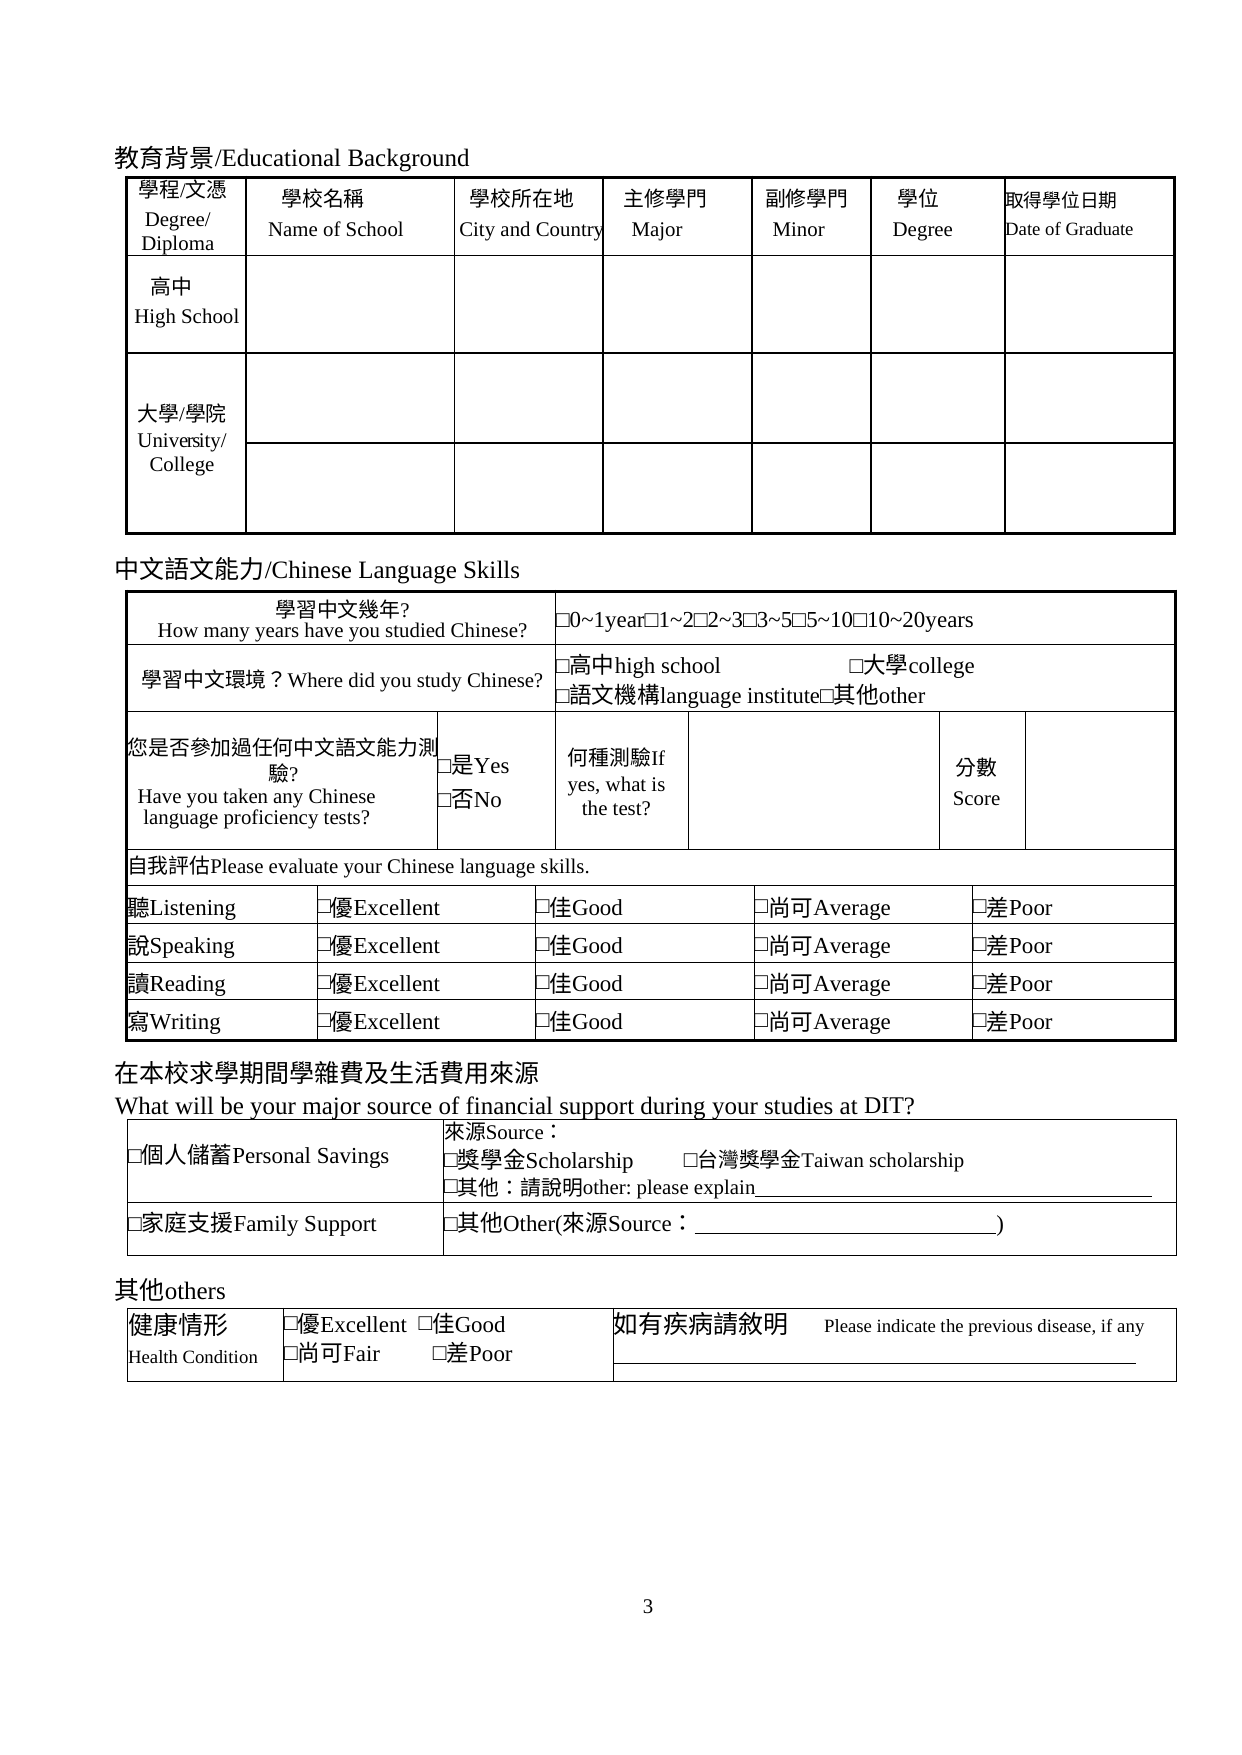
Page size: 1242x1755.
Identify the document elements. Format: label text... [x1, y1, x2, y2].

table_cell [753, 256, 870, 352]
table_cell □差Poor [973, 963, 1174, 999]
table_header 學程/文憑 Degree/ Diploma [128, 179, 245, 254]
text 其他others [114, 1273, 1183, 1304]
table_header 學校名稱 Name of School [247, 179, 454, 254]
table_cell 說Speaking [128, 924, 317, 961]
table_header 副修學門 Minor [753, 179, 870, 254]
table_cell □佳Good [536, 1000, 754, 1039]
table_cell [455, 256, 602, 352]
table_cell [247, 354, 454, 442]
table_cell □尚可Average [755, 886, 972, 923]
table_cell [604, 256, 751, 352]
table_cell □是Yes □否No [438, 712, 555, 849]
table_cell [247, 256, 454, 352]
text 中文語文能力/Chinese Language Skills [114, 552, 1183, 583]
table_cell □其他Other(來源Source： ) [444, 1203, 1176, 1255]
table_cell [872, 256, 1004, 352]
table_cell [753, 444, 870, 532]
table_cell □尚可Average [755, 1000, 972, 1039]
table_header 如有疾病請敘明 Please indicate the previous disease, if any [614, 1309, 1176, 1381]
table_cell [1006, 354, 1173, 442]
table_cell [455, 444, 602, 532]
table_cell [1026, 712, 1174, 849]
table_cell □佳Good [536, 886, 754, 923]
table_cell □佳Good [536, 924, 754, 961]
table_header □0~1year□1~2□2~3□3~5□5~10□10~20years [556, 593, 1174, 644]
table_cell □優Excellent [318, 963, 535, 999]
table_cell [1006, 256, 1173, 352]
text 在本校求學期間學雜費及生活費用來源 [114, 1056, 1183, 1088]
table_header □優Excellent □佳Good □尚可Fair □差Poor [284, 1309, 613, 1381]
table_cell [872, 444, 1004, 532]
table_cell □家庭支援Family Support [128, 1203, 443, 1255]
table_cell □佳Good [536, 963, 754, 999]
table_cell [872, 354, 1004, 442]
table_cell 分數 Score [940, 712, 1025, 849]
table_header 來源Source： □獎學金Scholarship □台灣獎學金Taiwan scholarship □其他：請說明other: please explain [444, 1120, 1176, 1202]
table_header 學位 Degree [872, 179, 1004, 254]
table_cell 自我評估Please evaluate your Chinese language skills. [128, 850, 1174, 885]
table_cell 聽Listening [128, 886, 317, 923]
table_header 主修學門 Major [604, 179, 751, 254]
table_cell □優Excellent [318, 924, 535, 961]
text 教育背景/Educational Background [114, 135, 1183, 172]
table_header 學校所在地 City and Country [455, 179, 602, 254]
table_cell □優Excellent [318, 1000, 535, 1039]
table_header □個人儲蓄Personal Savings [128, 1120, 443, 1202]
table_cell □高中high school □大學college □語文機構language institute□其他other [556, 645, 1174, 711]
table_cell □差Poor [973, 886, 1174, 923]
table_cell □尚可Average [755, 924, 972, 961]
table_cell [1006, 444, 1173, 532]
table_cell □差Poor [973, 1000, 1174, 1039]
table_cell [604, 354, 751, 442]
table_cell □差Poor [973, 924, 1174, 961]
table_header 取得學位日期 Date of Graduate [1006, 179, 1173, 254]
table_cell 何種測驗If yes, what is the test? [556, 712, 688, 849]
table_cell [247, 444, 454, 532]
table_cell [689, 712, 939, 849]
table_header 健康情形 Health Condition [128, 1309, 283, 1381]
table_cell 寫Writing [128, 1000, 317, 1039]
table_cell 學習中文環境？Where did you study Chinese? [128, 645, 555, 711]
table_cell [455, 354, 602, 442]
table_cell [604, 444, 751, 532]
table_cell □尚可Average [755, 963, 972, 999]
table_header 學習中文幾年? How many years have you studied Chinese? [128, 593, 555, 644]
table_cell 大學/學院University/ College [128, 354, 245, 532]
table_cell □優Excellent [318, 886, 535, 923]
table_cell [753, 354, 870, 442]
table_cell 讀Reading [128, 963, 317, 999]
table_cell 高中 High School [128, 256, 245, 352]
table_cell 您是否參加過任何中文語文能力測驗? Have you taken any Chinese language proficiency tests? [128, 712, 437, 849]
text What will be your major source of financial support during your studies at DIT? [114, 1091, 1183, 1119]
